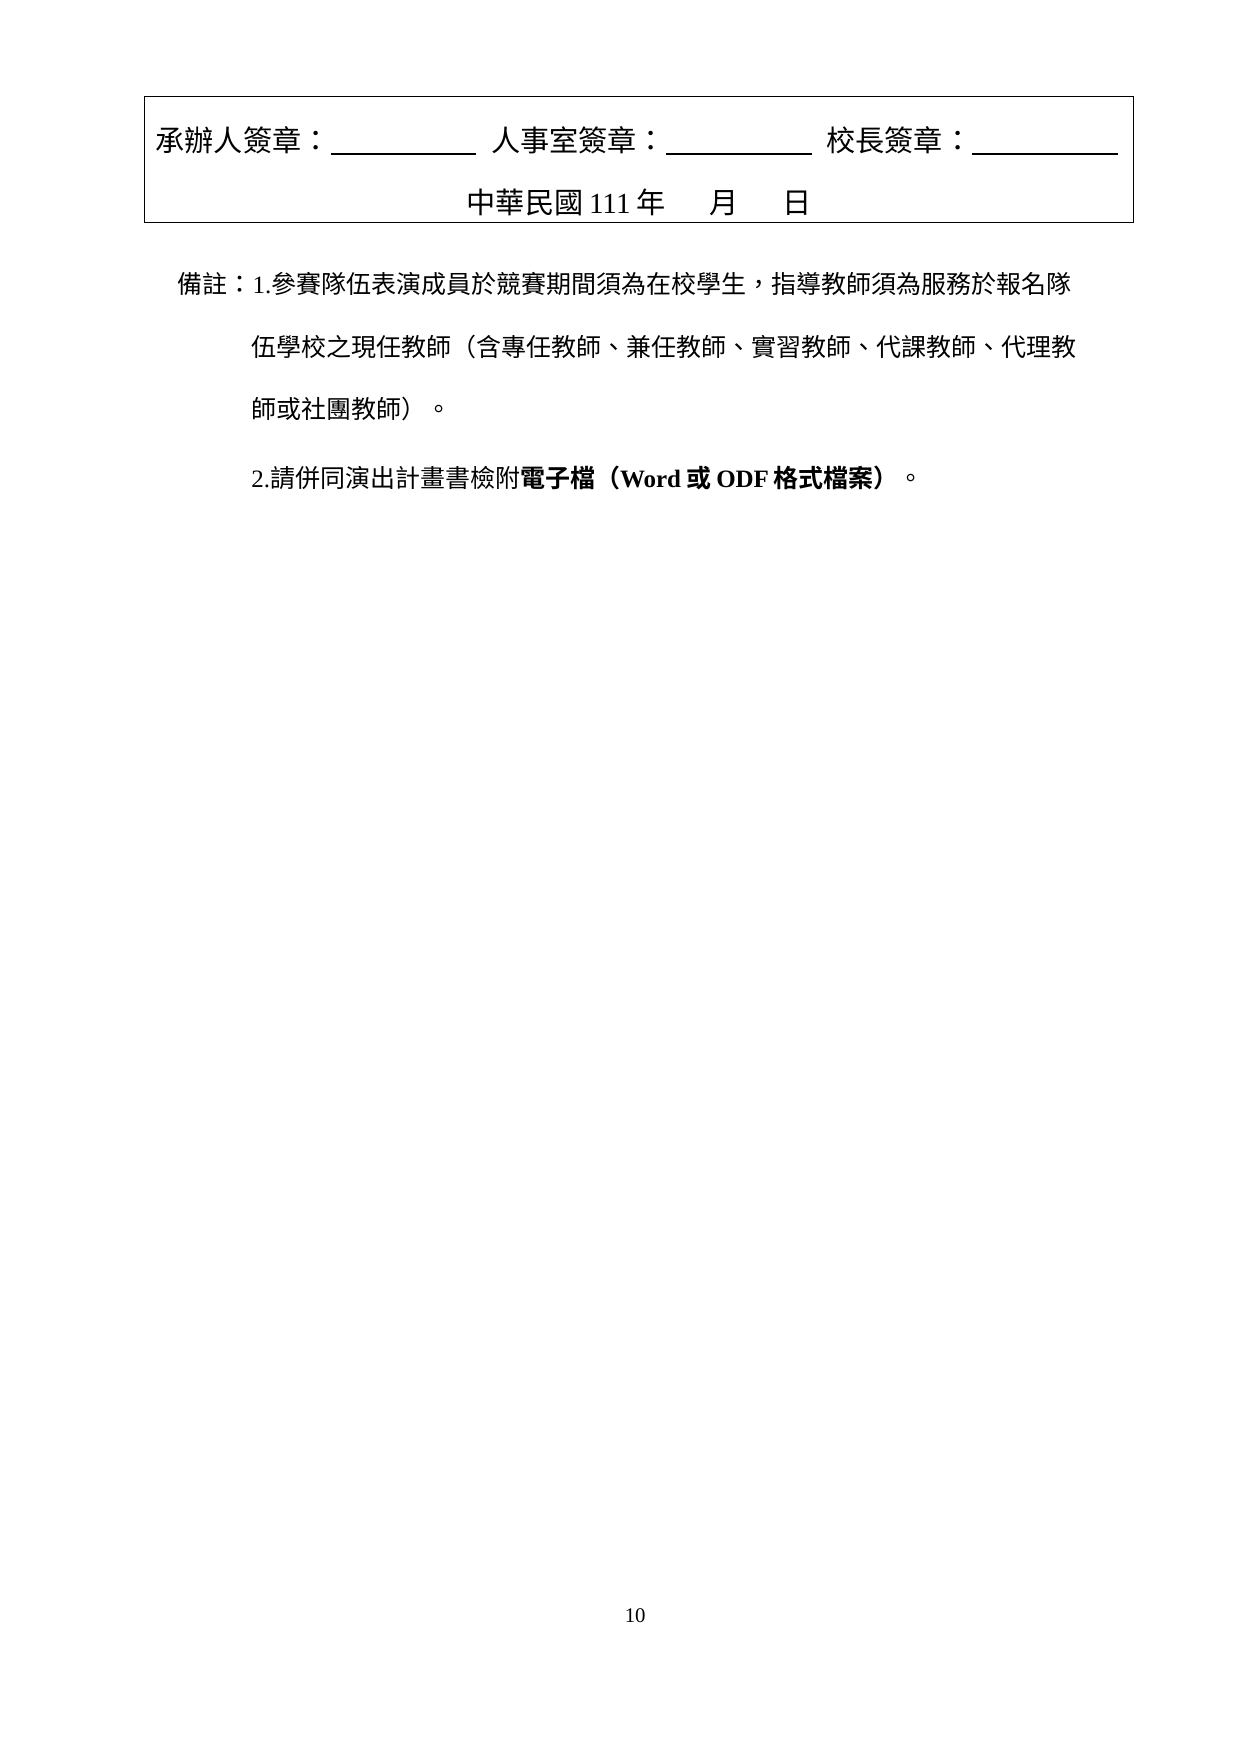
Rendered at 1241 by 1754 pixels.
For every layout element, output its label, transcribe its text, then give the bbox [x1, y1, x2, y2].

text 備註：1.參賽隊伍表演成員於競賽期間須為在校學生，指導教師須為服務於報名隊伍學校之現任教師（含專任教師、兼任教師、實習教師、代課教師、代理教師或社團教師）。 [177, 241, 1092, 429]
table_cell 承辦人簽章： 人事室簽章： 校長簽章： 中華民國111年 月 日 [145, 97, 1133, 222]
text 2.請併同演出計畫書檢附電子檔（Word或ODF格式檔案）。 [251, 435, 1092, 498]
